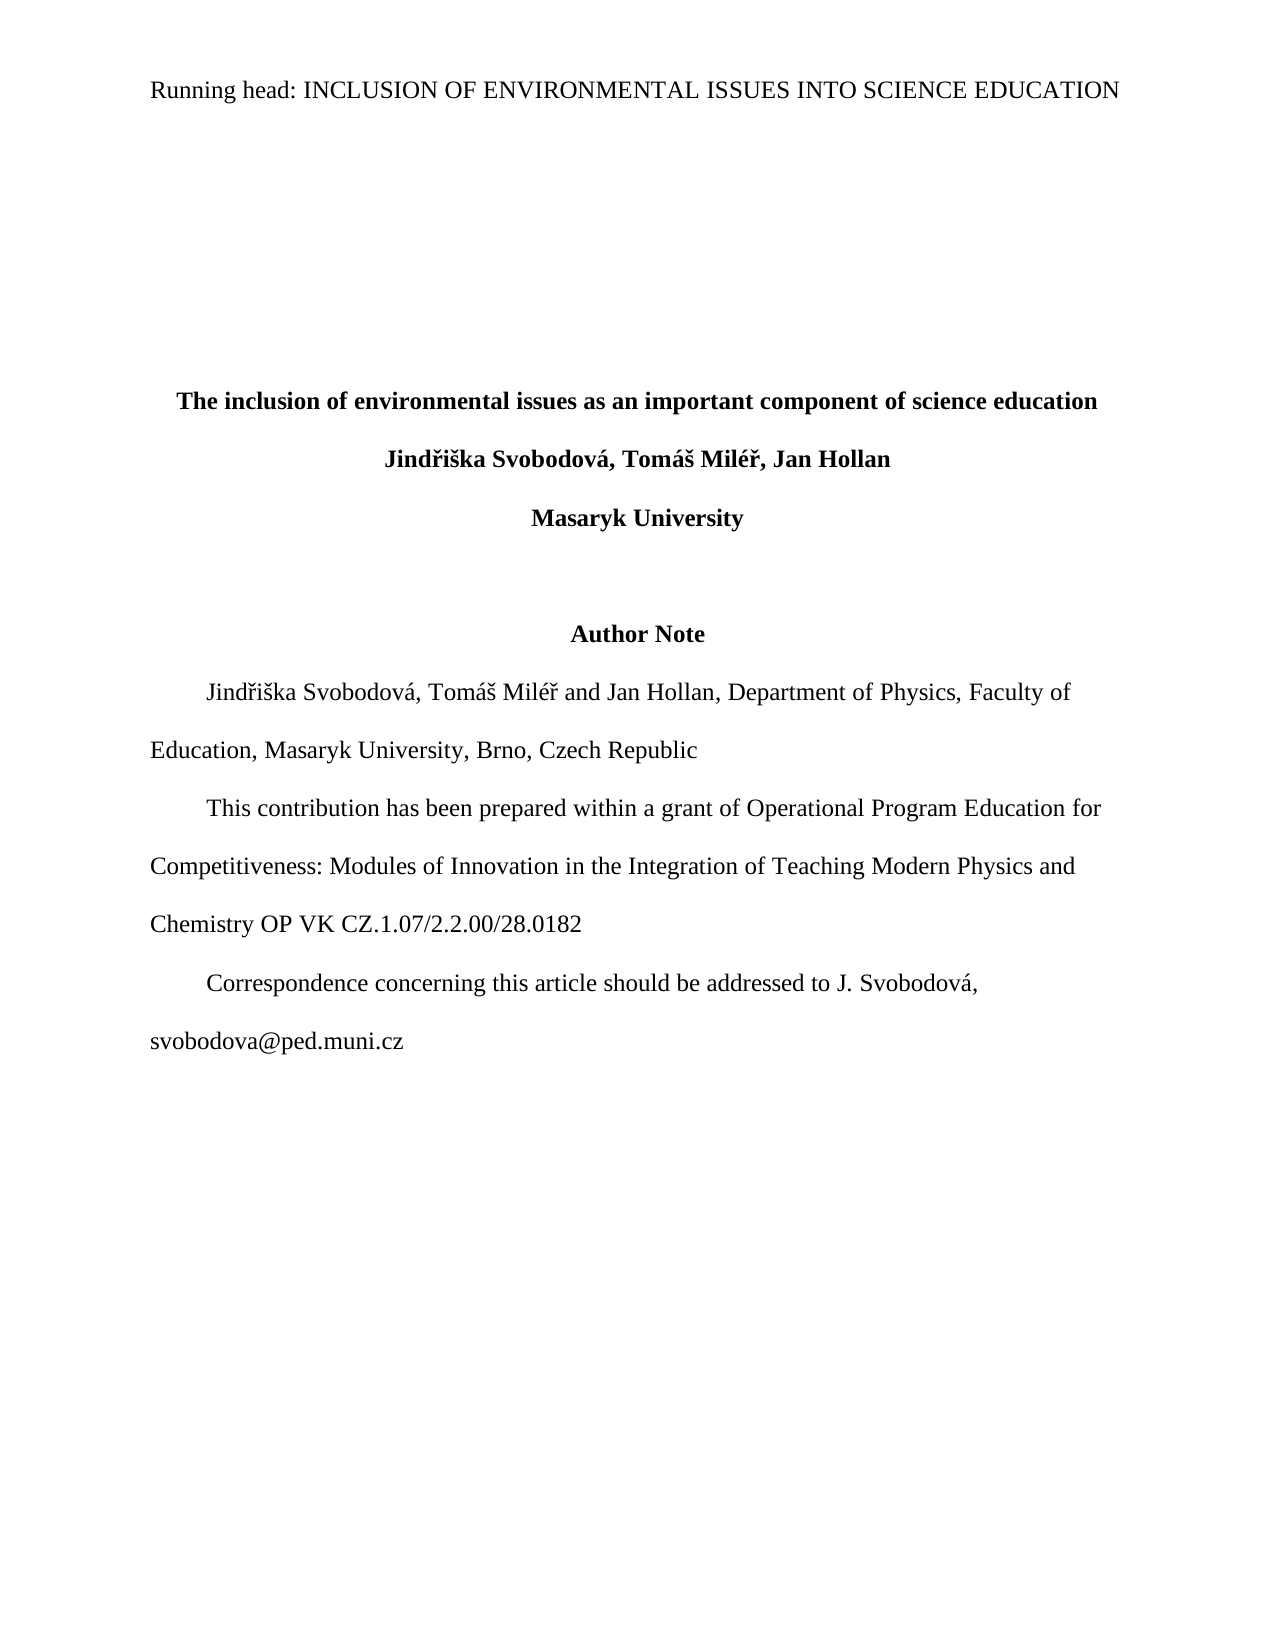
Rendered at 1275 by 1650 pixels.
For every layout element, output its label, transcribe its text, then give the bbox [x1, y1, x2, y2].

subtitle Jindřiška Svobodová, Tomáš Miléř, Jan Hollan [150, 444, 1125, 473]
subtitle The inclusion of environmental issues as an important component of science education [150, 386, 1125, 415]
subtitle Masaryk University [150, 502, 1125, 532]
subtitle Author Note [150, 619, 1125, 648]
text This contribution has been prepared within a grant of Operational Program Education for Competitiveness: Modules of Innovation in the Integration of Teaching Modern Physics and Chemistry OP VK CZ.1.07/2.2.00/28.0182 [150, 793, 1125, 938]
text Jindřiška Svobodová, Tomáš Miléř and Jan Hollan, Department of Physics, Faculty of Education, Masaryk University, Brno, Czech Republic [150, 677, 1125, 764]
text Correspondence concerning this article should be addressed to J. Svobodová, svobodova@ped.muni.cz [150, 967, 1125, 1055]
